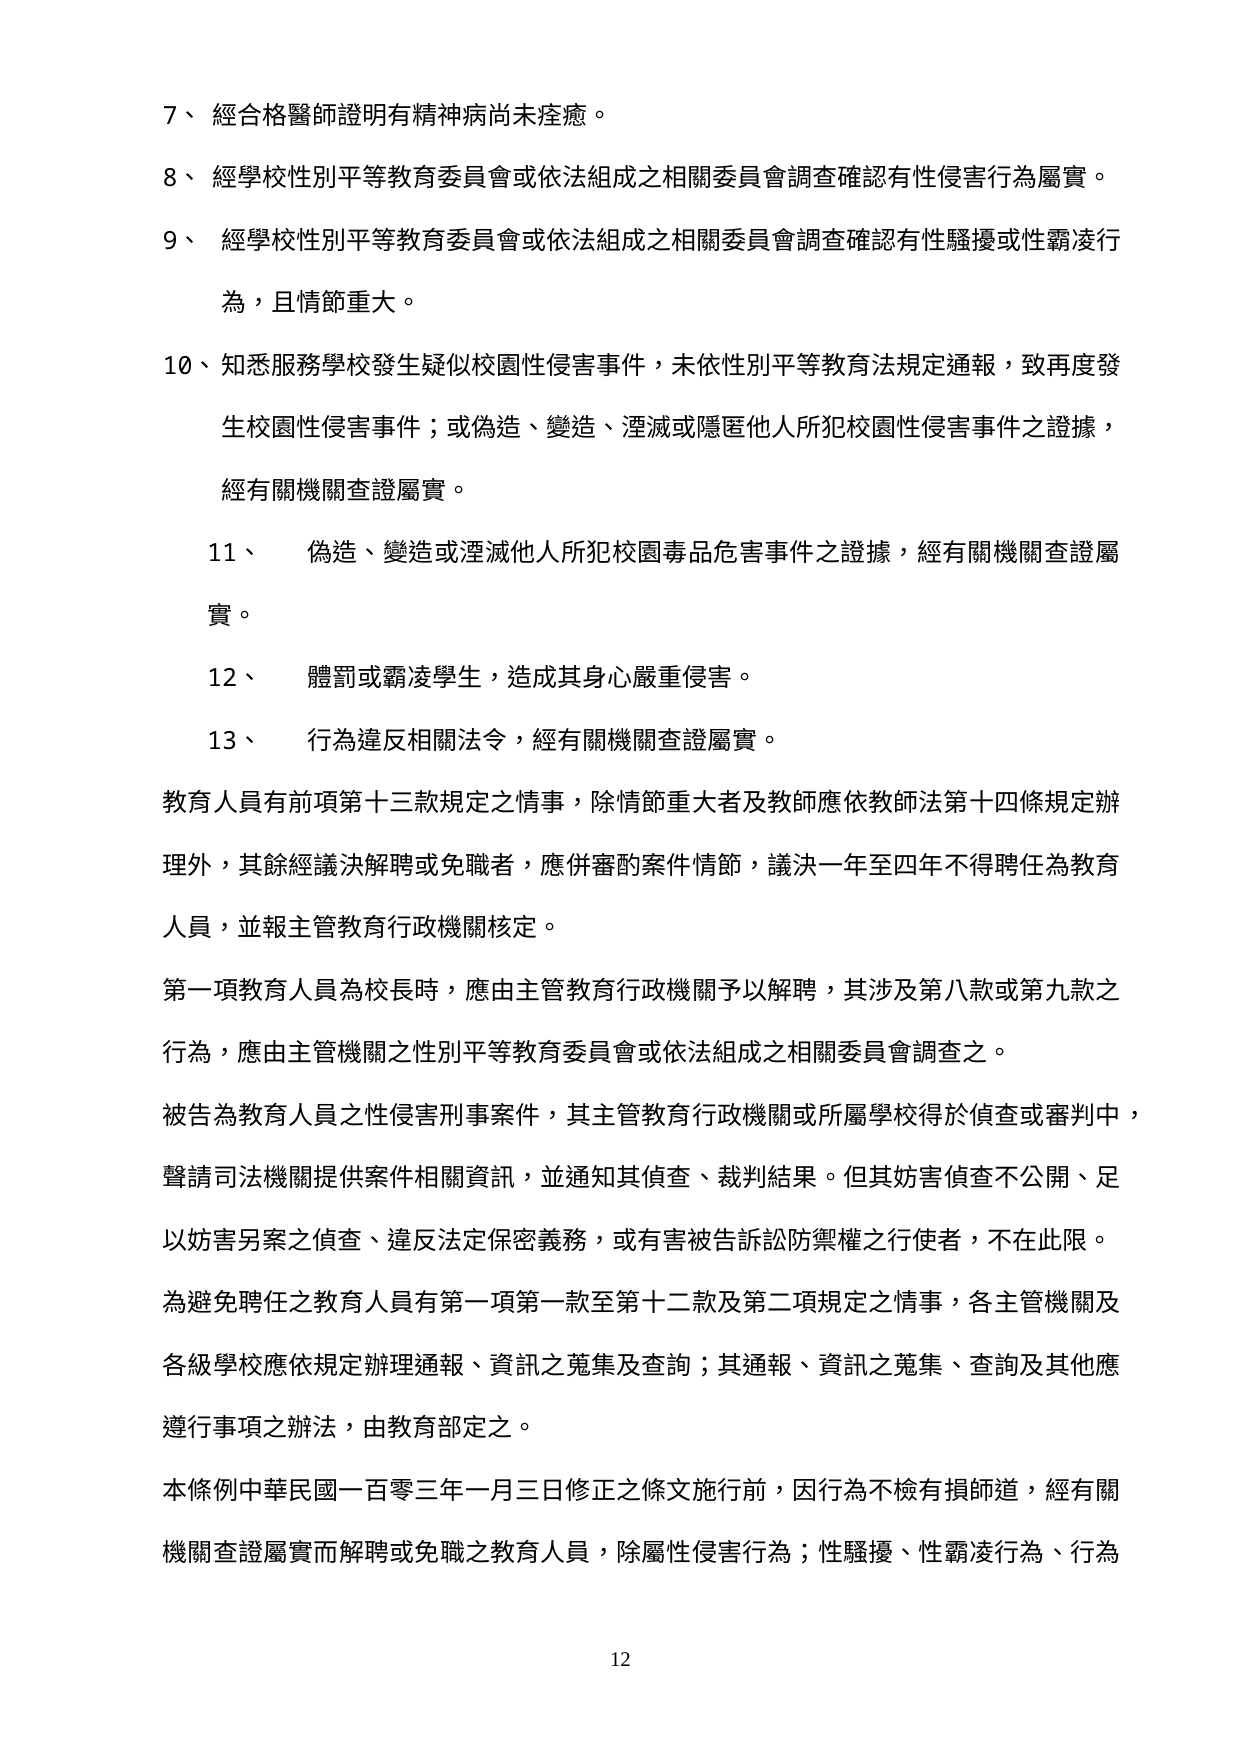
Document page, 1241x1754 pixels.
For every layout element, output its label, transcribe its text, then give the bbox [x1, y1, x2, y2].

text 第一項教育人員為校長時，應由主管教育行政機關予以解聘，其涉及第八款或第九款之行為，應由主管機關之性別平等教育委員會或依法組成之相關委員會調查之。 [162, 947, 1122, 1072]
text 為避免聘任之教育人員有第一項第一款至第十二款及第二項規定之情事，各主管機關及各級學校應依規定辦理通報、資訊之蒐集及查詢；其通報、資訊之蒐集、查詢及其他應遵行事項之辦法，由教育部定之。 [162, 1259, 1122, 1447]
list 經合格醫師證明有精神病尚未痊癒。 [162, 72, 1122, 134]
text 教育人員有前項第十三款規定之情事，除情節重大者及教師應依教師法第十四條規定辦理外，其餘經議決解聘或免職者，應併審酌案件情節，議決一年至四年不得聘任為教育人員，並報主管教育行政機關核定。 [162, 759, 1122, 947]
list 行為違反相關法令，經有關機關查證屬實。 [207, 697, 1122, 759]
list 經學校性別平等教育委員會或依法組成之相關委員會調查確認有性騷擾或性霸凌行為，且情節重大。 [162, 197, 1122, 322]
list 經學校性別平等教育委員會或依法組成之相關委員會調查確認有性侵害行為屬實。 [162, 134, 1122, 197]
list 偽造、變造或湮滅他人所犯校園毒品危害事件之證據，經有關機關查證屬實。 [207, 509, 1122, 634]
text 被告為教育人員之性侵害刑事案件，其主管教育行政機關或所屬學校得於偵查或審判中，聲請司法機關提供案件相關資訊，並通知其偵查、裁判結果。但其妨害偵查不公開、足以妨害另案之偵查、違反法定保密義務，或有害被告訴訟防禦權之行使者，不在此限。 [162, 1072, 1122, 1259]
text 本條例中華民國一百零三年一月三日修正之條文施行前，因行為不檢有損師道，經有關機關查證屬實而解聘或免職之教育人員，除屬性侵害行為；性騷擾、性霸凌行為、行為 [162, 1447, 1122, 1572]
list 體罰或霸凌學生，造成其身心嚴重侵害。 [207, 634, 1122, 697]
list 知悉服務學校發生疑似校園性侵害事件，未依性別平等教育法規定通報，致再度發生校園性侵害事件；或偽造、變造、湮滅或隱匿他人所犯校園性侵害事件之證據，經有關機關查證屬實。 [162, 322, 1122, 509]
